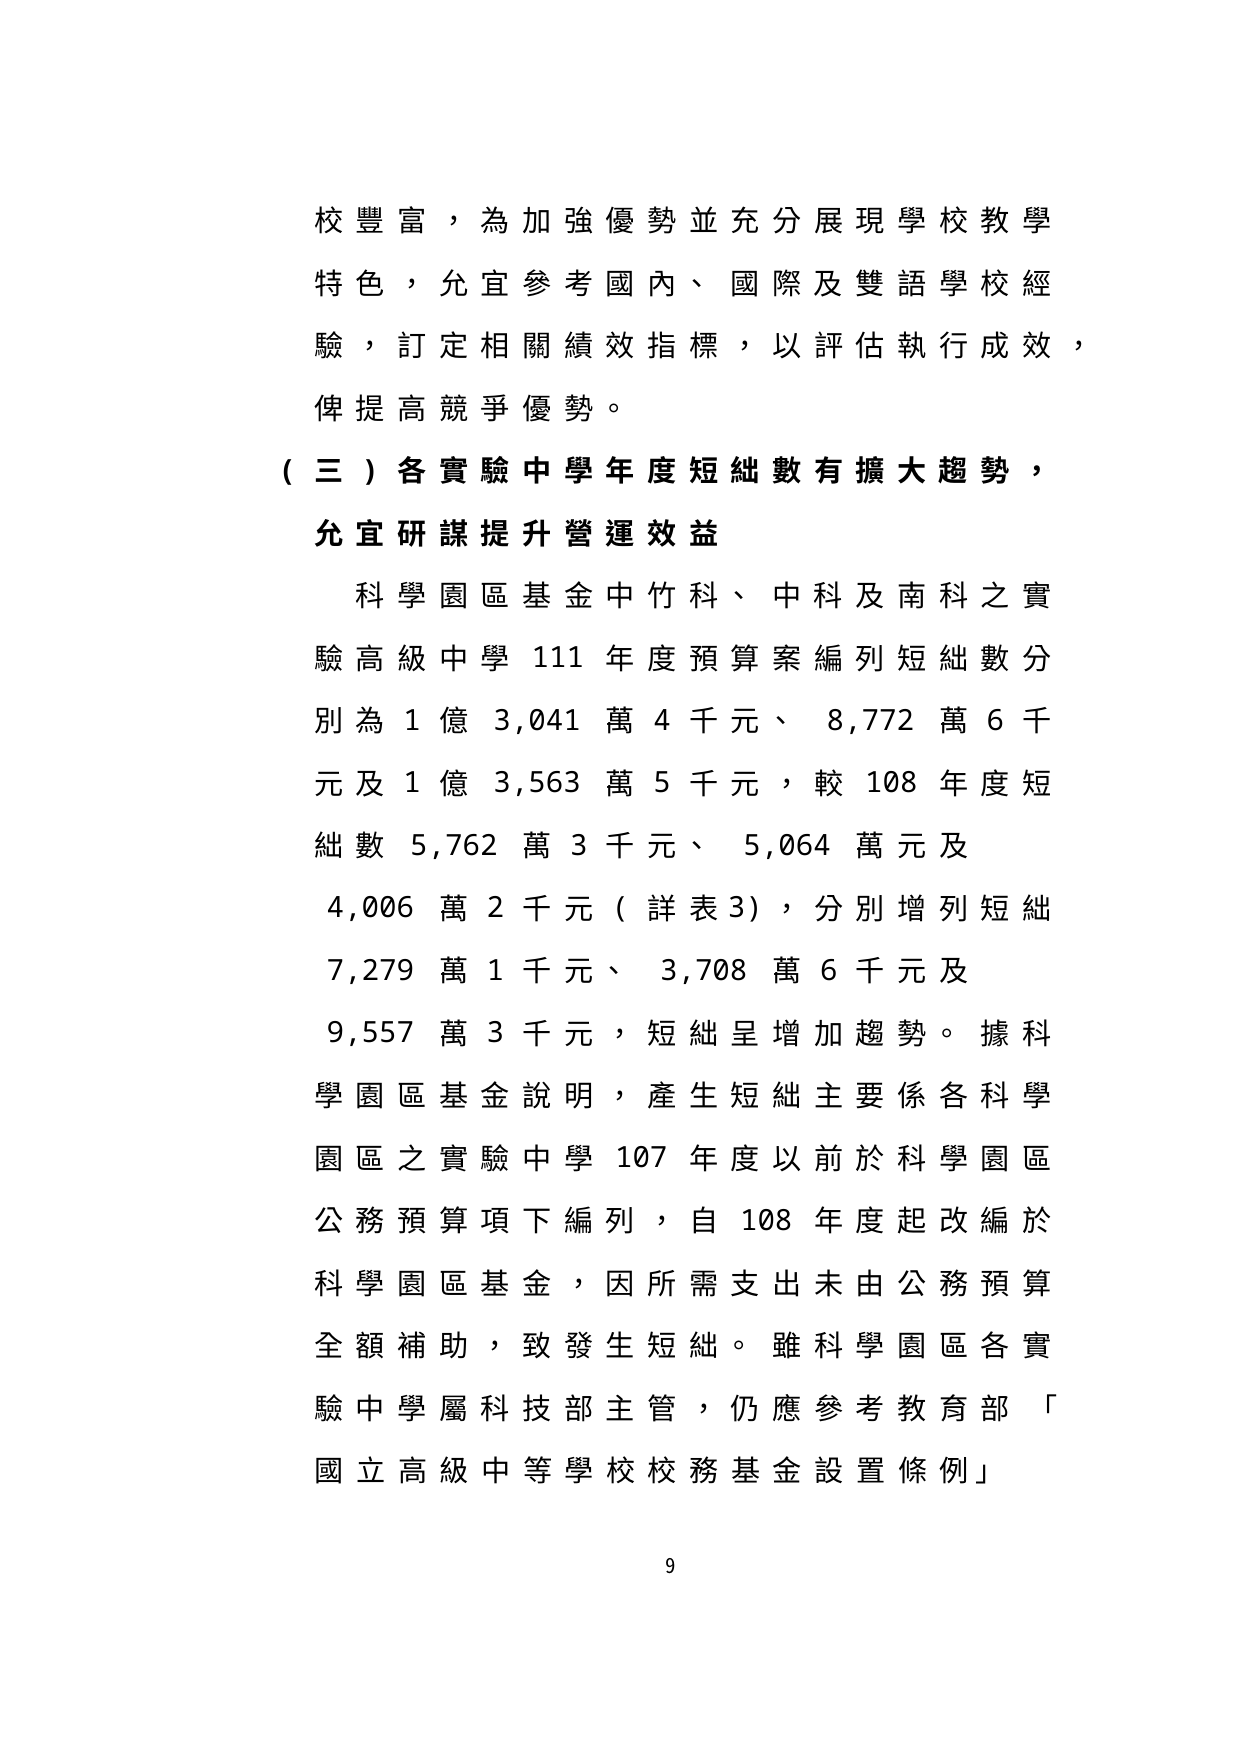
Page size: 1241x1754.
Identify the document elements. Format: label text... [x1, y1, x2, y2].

text 科學園區實驗中學提供具雙語及特色課程之優良環境，且學習資源較其他公立學校豐富，為加強優勢並充分展現學校教學特色，允宜參考國內、國際及雙語學校經驗，訂定相關績效指標，以評估執行成效，俾提高競爭優勢。 [271, 177, 1058, 427]
text (三)各實驗中學年度短絀數有擴大趨勢，允宜研謀提升營運效益 [242, 427, 1058, 552]
text 科學園區基金中竹科、中科及南科之實驗高級中學111年度預算案編列短絀數分別為1億3,041萬4千元、8,772萬6千元及1億3,563萬5千元，較108年度短絀數5,762萬3千元、5,064萬元及4,006萬2千元(詳表3)，分別增列短絀7,279萬1千元、3,708萬6千元及9,557萬3千元，短絀呈增加趨勢。據科學園區基金說明，產生短絀主要係各科學園區之實驗中學107年度以前於科學園區公務預算項下編列，自108年度起改編於科學園區基金，因所需支出未由公務預算全額補助，致發生短絀。雖科學園區各實驗中學屬科技部主管，仍應參考教育部「 國立高級中等學校校務基金設置條例」之規定，應審酌基金之財務及預估收支情形，並以維持基金收支平衡或有賸餘為原則，且俟各校舍工程完工啟用，其折舊費用增加將導致短絀擴大，允宜加強各實驗中學收支控管，以達到收支平衡為目標。 [271, 552, 1058, 1490]
